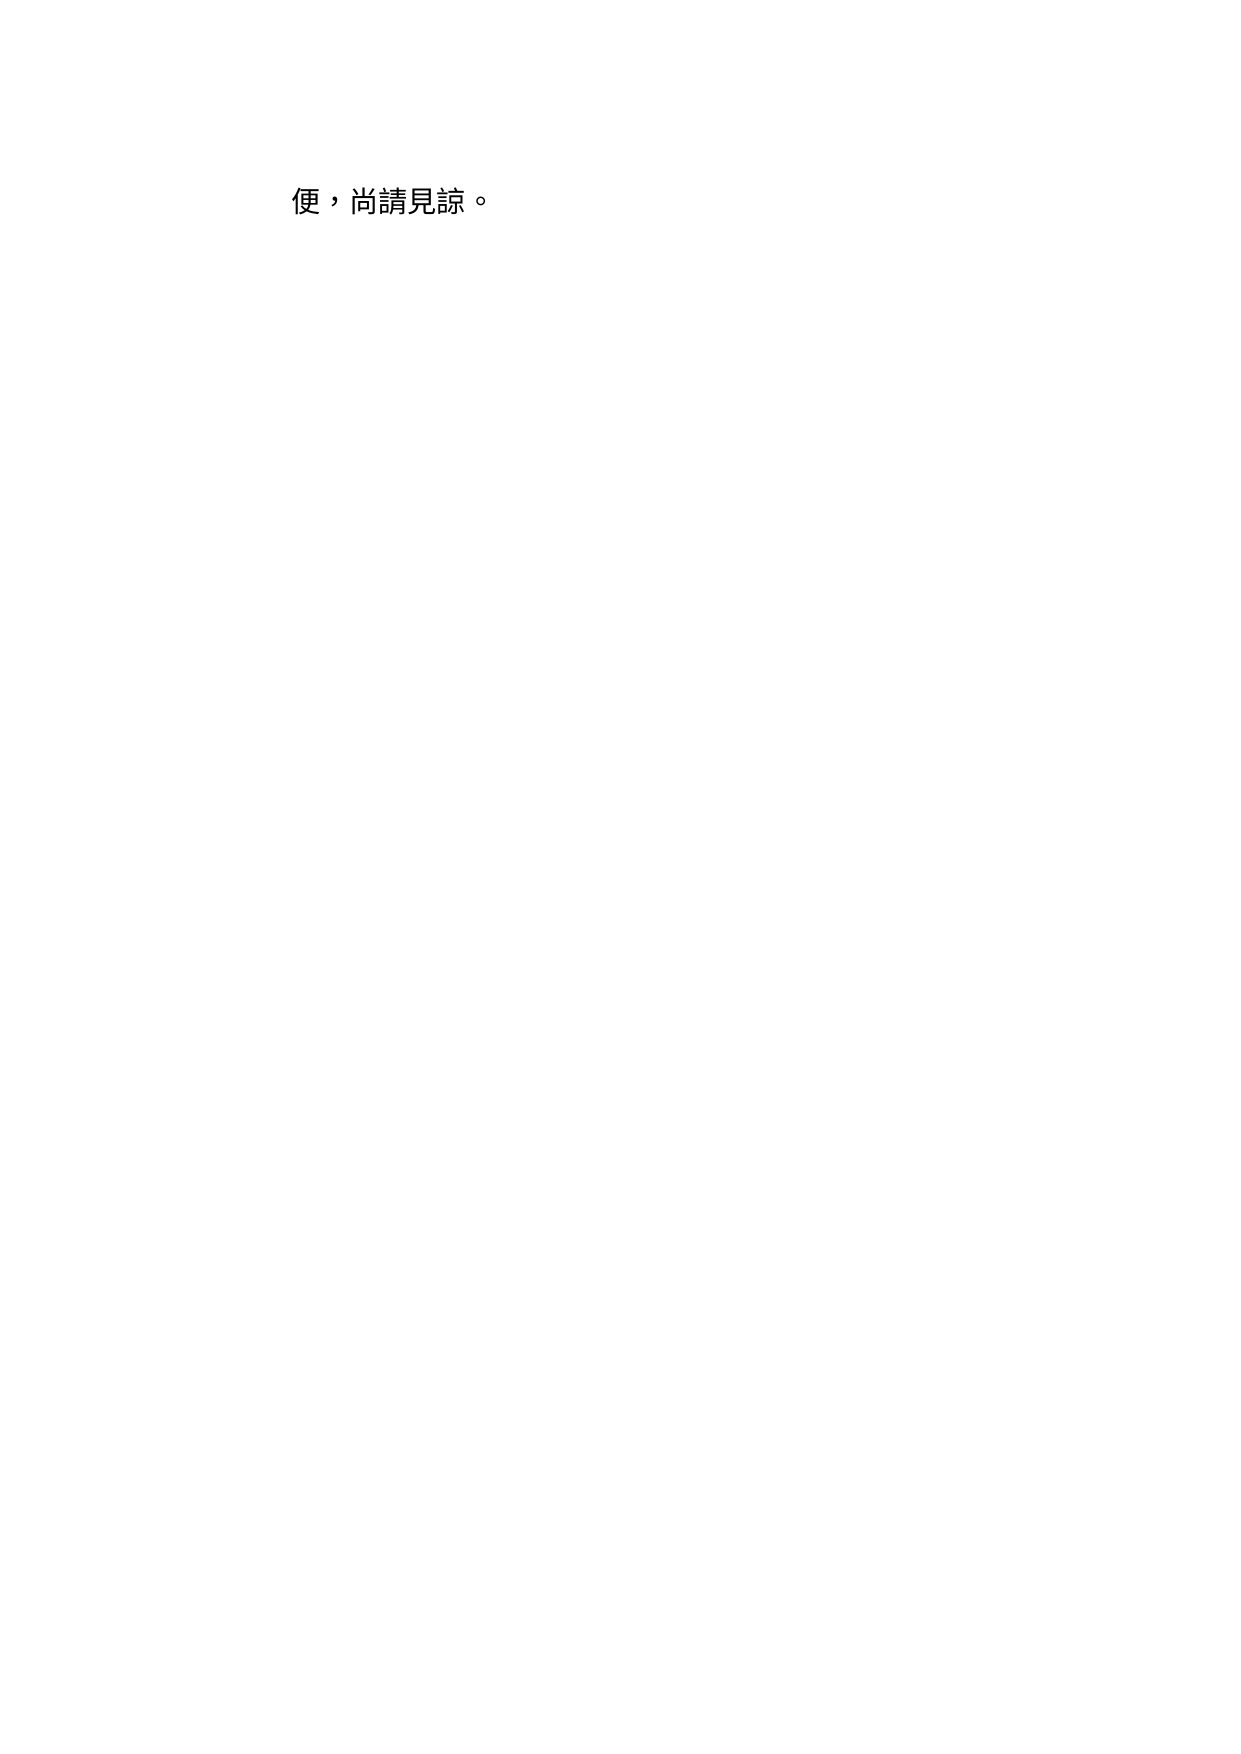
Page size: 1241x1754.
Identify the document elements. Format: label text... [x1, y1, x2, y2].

text 便，尚請見諒。 [246, 158, 1053, 221]
